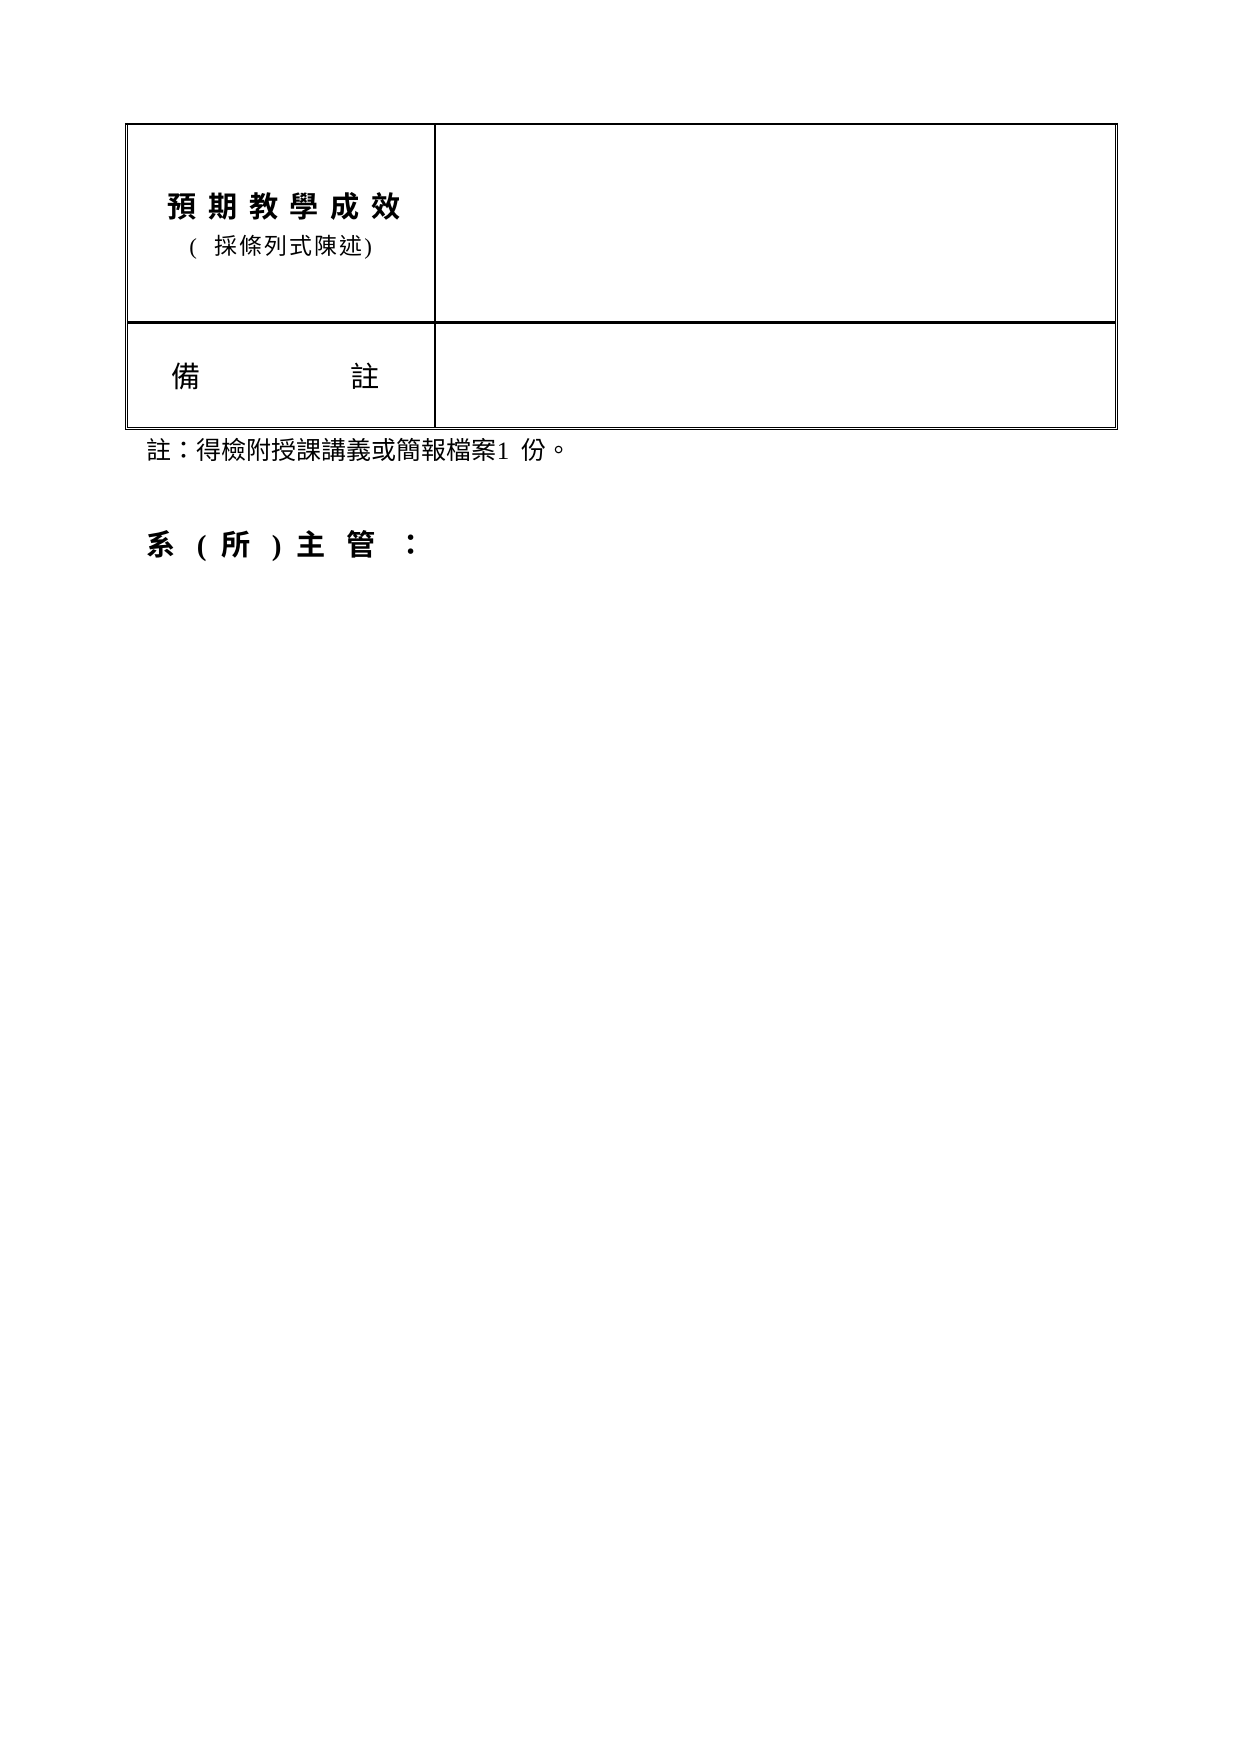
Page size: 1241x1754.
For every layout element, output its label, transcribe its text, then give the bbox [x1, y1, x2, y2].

table_cell 預期教學成效 (採條列式陳述) [128, 125, 434, 321]
table_cell [436, 324, 1115, 427]
text 系(所)主管： [122, 505, 1122, 580]
text 註：得檢附授課講義或簡報檔案1份。 [122, 430, 1122, 467]
table_cell 備 註 [128, 324, 434, 427]
table_cell [436, 125, 1115, 321]
